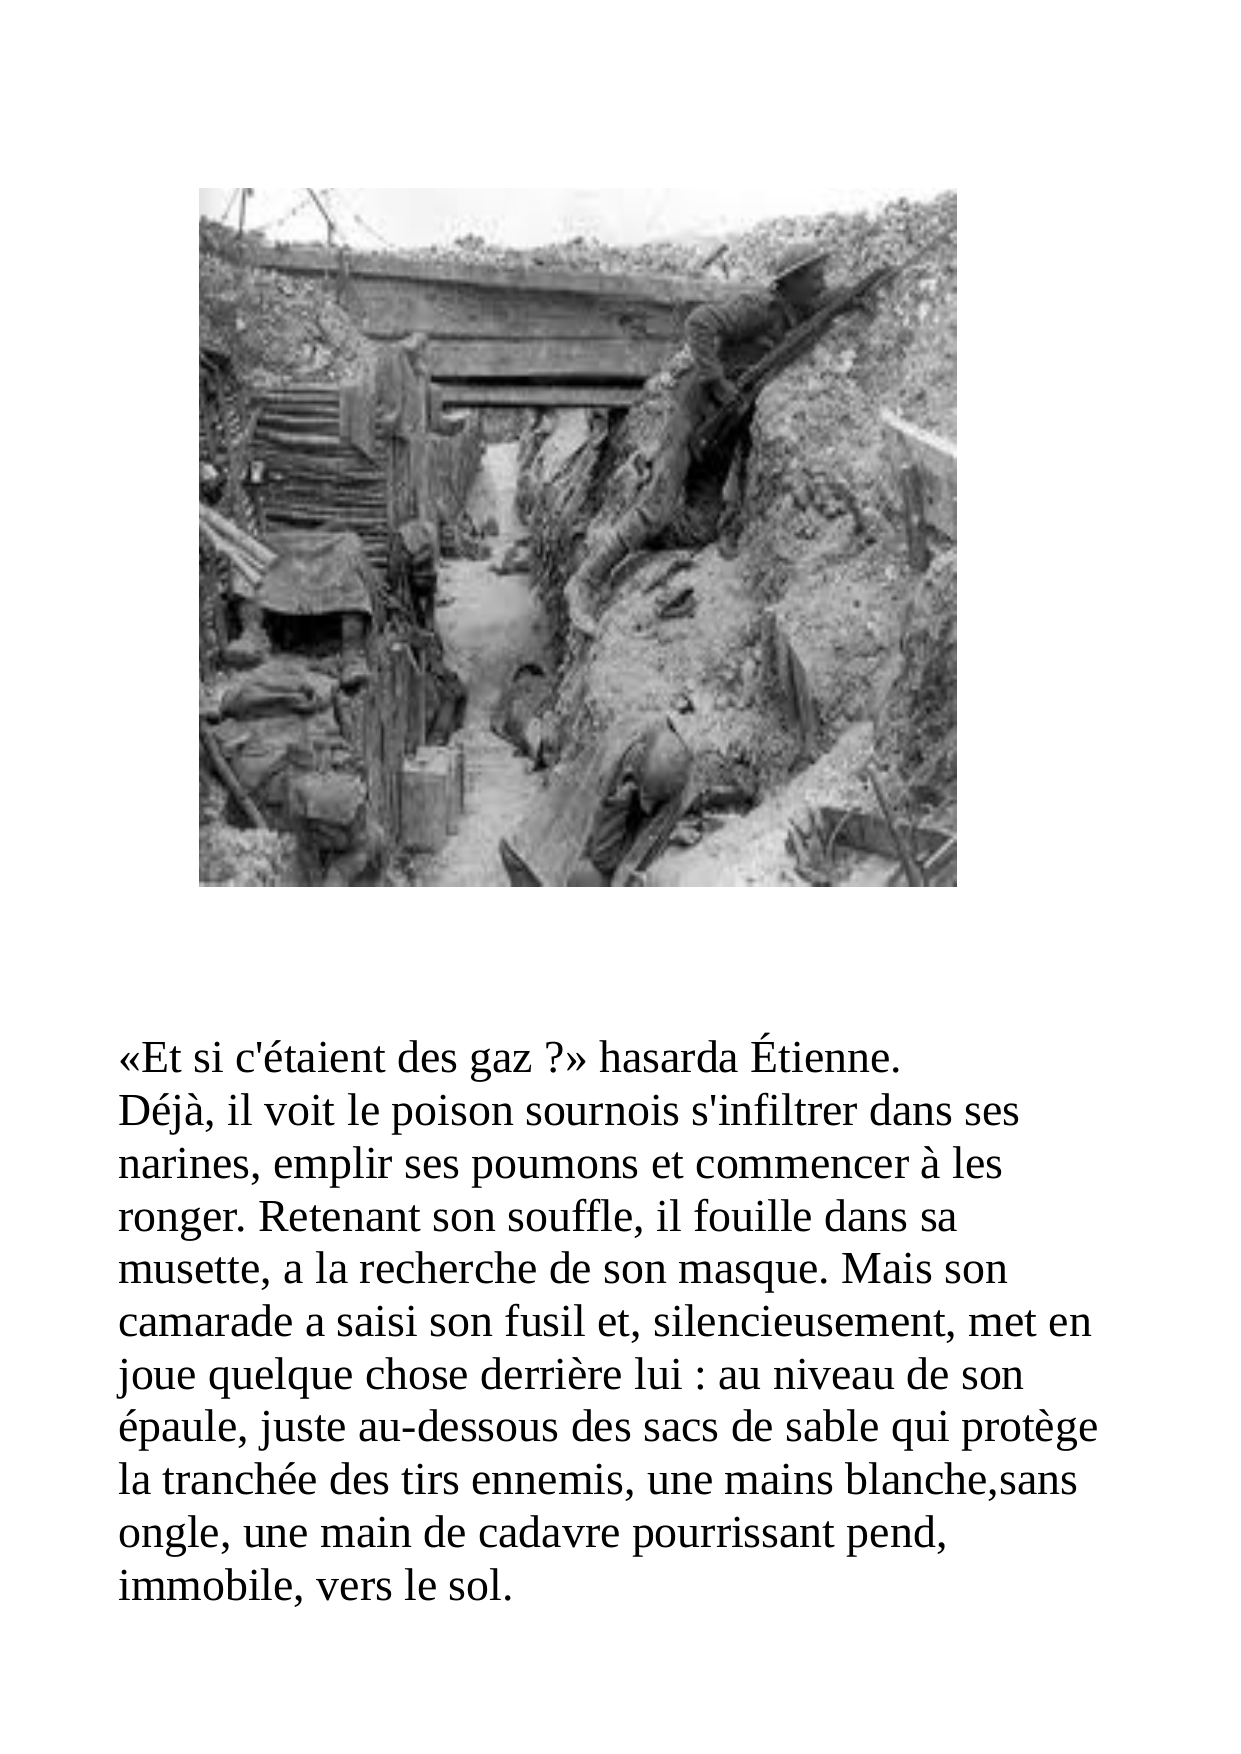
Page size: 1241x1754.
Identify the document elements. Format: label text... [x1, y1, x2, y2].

text Déjà, il voit le poison sournois s'infiltrer dans ses narines, emplir ses poumons et commencer à les ronger. Retenant son souffle, il fouille dans sa musette, a la recherche de son masque. Mais son camarade a saisi son fusil et, silencieusement, met en joue quelque chose derrière lui : au niveau de son épaule, juste au-dessous des sacs de sable qui protège la tranchée des tirs ennemis, une mains blanche,sans ongle, une main de cadavre pourrissant pend, immobile, vers le sol. [118, 1083, 1122, 1610]
text «Et si c'étaient des gaz ?» hasarda Étienne. [118, 1030, 1122, 1083]
picture [199, 188, 957, 887]
